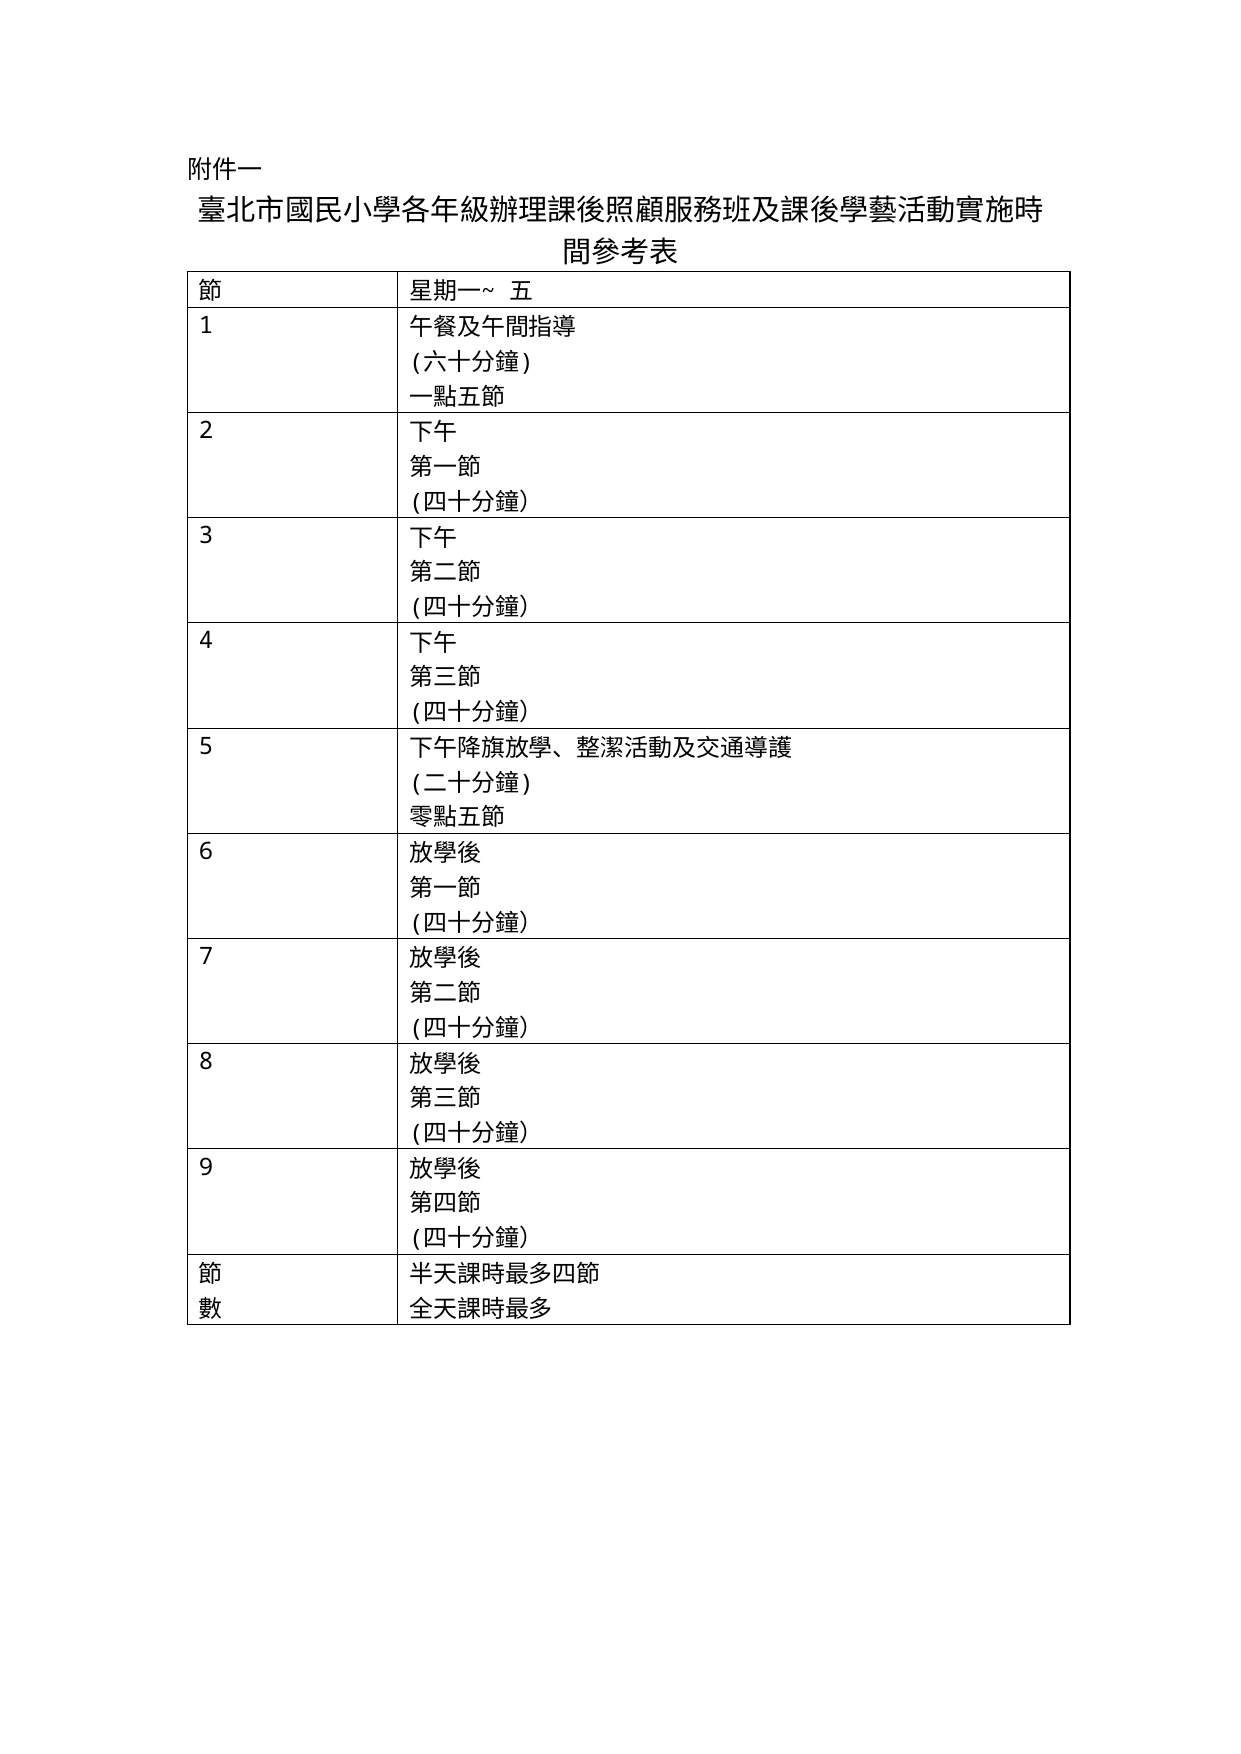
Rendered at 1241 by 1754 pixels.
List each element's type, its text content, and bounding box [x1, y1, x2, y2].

table_cell 3 [188, 518, 397, 622]
table_cell 放學後 第一節 (四十分鐘） [398, 834, 1069, 938]
table_cell 放學後 第四節 (四十分鐘） [398, 1149, 1069, 1253]
table_cell 下午 第三節 (四十分鐘） [398, 623, 1069, 727]
table_cell 放學後 第三節 (四十分鐘） [398, 1044, 1069, 1148]
table_cell 半天課時最多四節 全天課時最多 [398, 1255, 1069, 1324]
table_cell 6 [188, 834, 397, 938]
table_header 星期一~ 五 [398, 272, 1069, 307]
text 附件一 [187, 150, 1053, 186]
table_cell 放學後 第二節 (四十分鐘） [398, 939, 1069, 1043]
table_cell 下午降旗放學、整潔活動及交通導護 (二十分鐘) 零點五節 [398, 729, 1069, 833]
table_cell 8 [188, 1044, 397, 1148]
table_cell 7 [188, 939, 397, 1043]
text 臺北市國民小學各年級辦理課後照顧服務班及課後學藝活動實施時間參考表 [187, 186, 1053, 271]
table_cell 5 [188, 729, 397, 833]
table_cell 1 [188, 308, 397, 412]
table_cell 午餐及午間指導 (六十分鐘) 一點五節 [398, 308, 1069, 412]
table_cell 下午 第一節 (四十分鐘） [398, 413, 1069, 517]
table_cell 4 [188, 623, 397, 727]
table_cell 9 [188, 1149, 397, 1253]
table_cell 下午 第二節 (四十分鐘） [398, 518, 1069, 622]
table_cell 2 [188, 413, 397, 517]
table_cell 節 數 [188, 1255, 397, 1324]
table_header 節 [188, 272, 397, 307]
